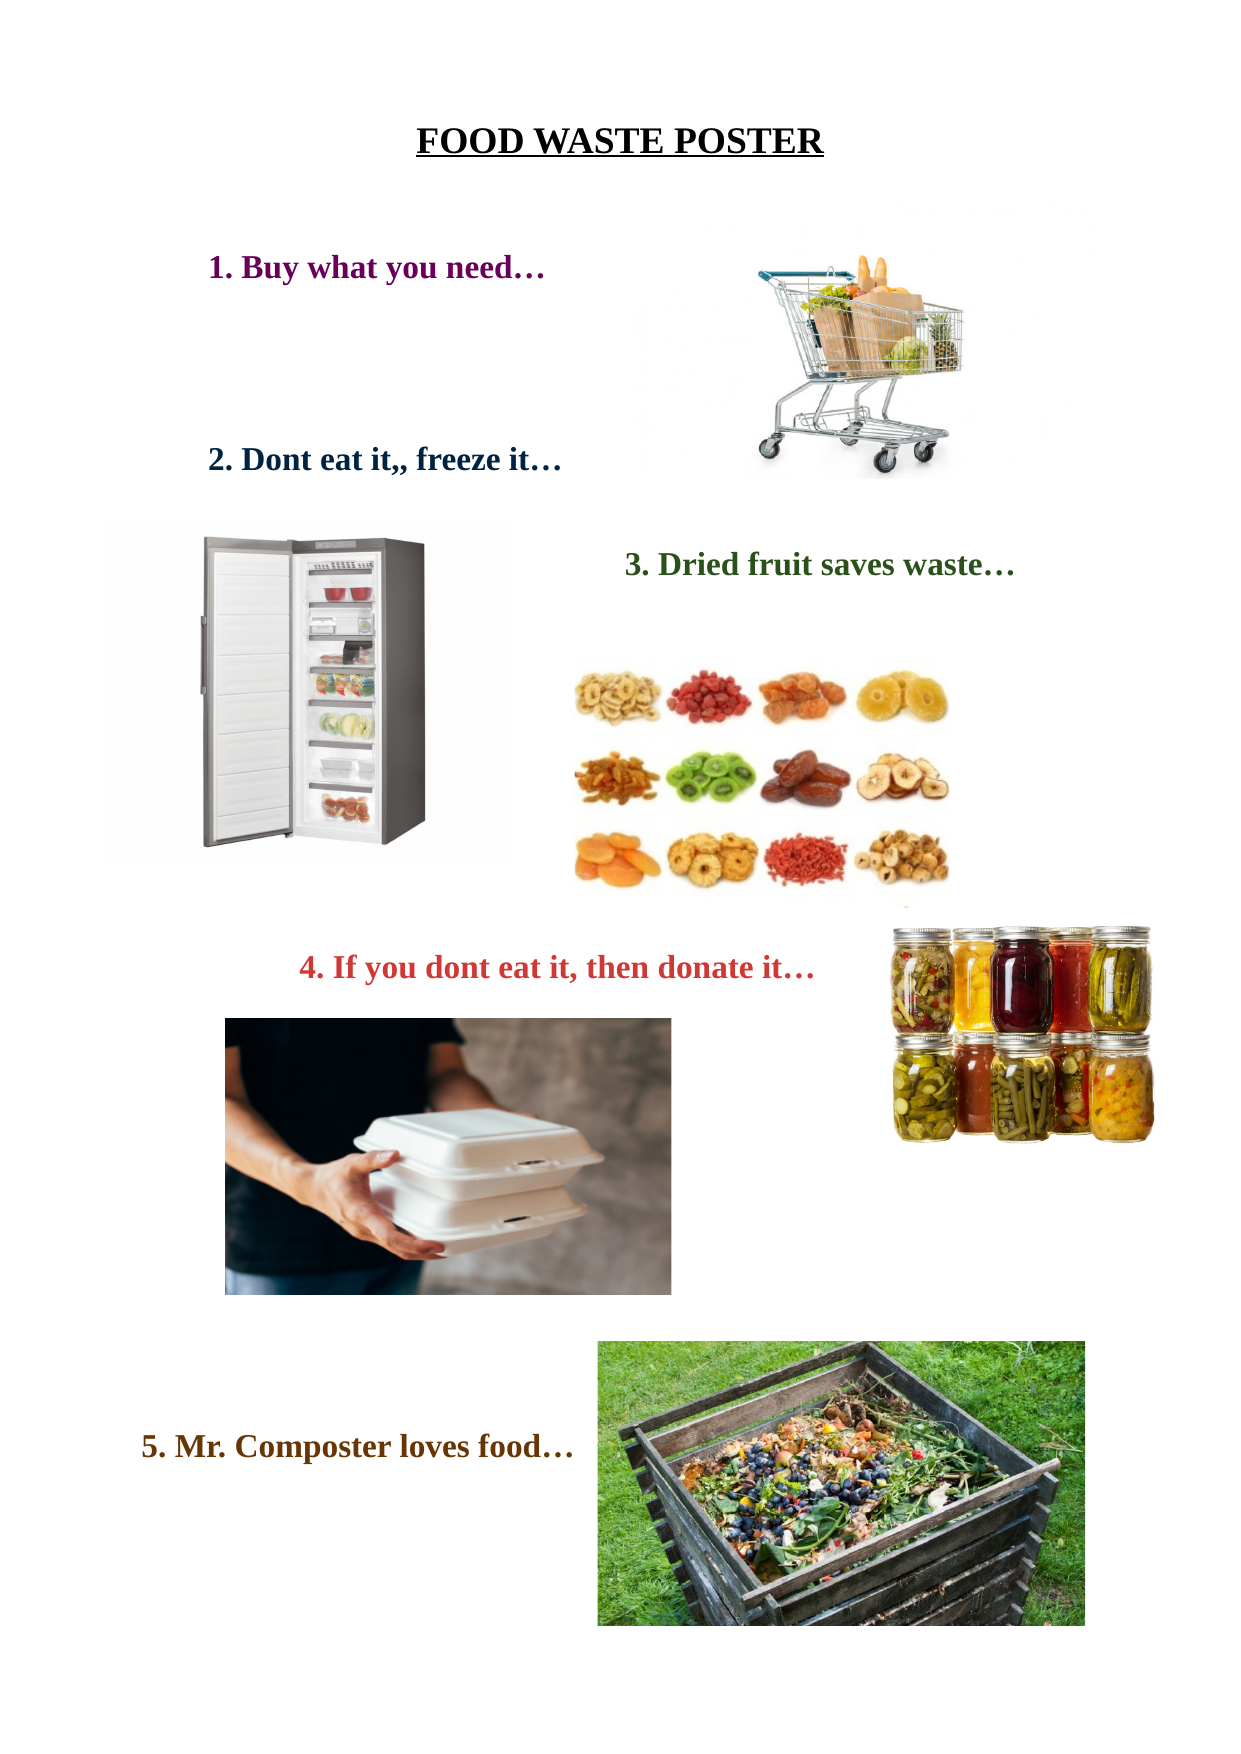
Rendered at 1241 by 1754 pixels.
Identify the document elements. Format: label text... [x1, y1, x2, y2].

text 4. If you dont eat it, then donate it… [118, 947, 880, 985]
text [1099, 247, 1122, 286]
text 3. Dried fruit saves waste… [510, 544, 1122, 583]
text [1099, 439, 1122, 477]
text 5. Mr. Composter loves food… [118, 1426, 597, 1464]
text FOOD WASTE POSTER [118, 118, 1122, 161]
text 2. Dont eat it,, freeze it… [118, 439, 635, 477]
text [1086, 1426, 1122, 1464]
text 1. Buy what you need… [118, 247, 635, 286]
